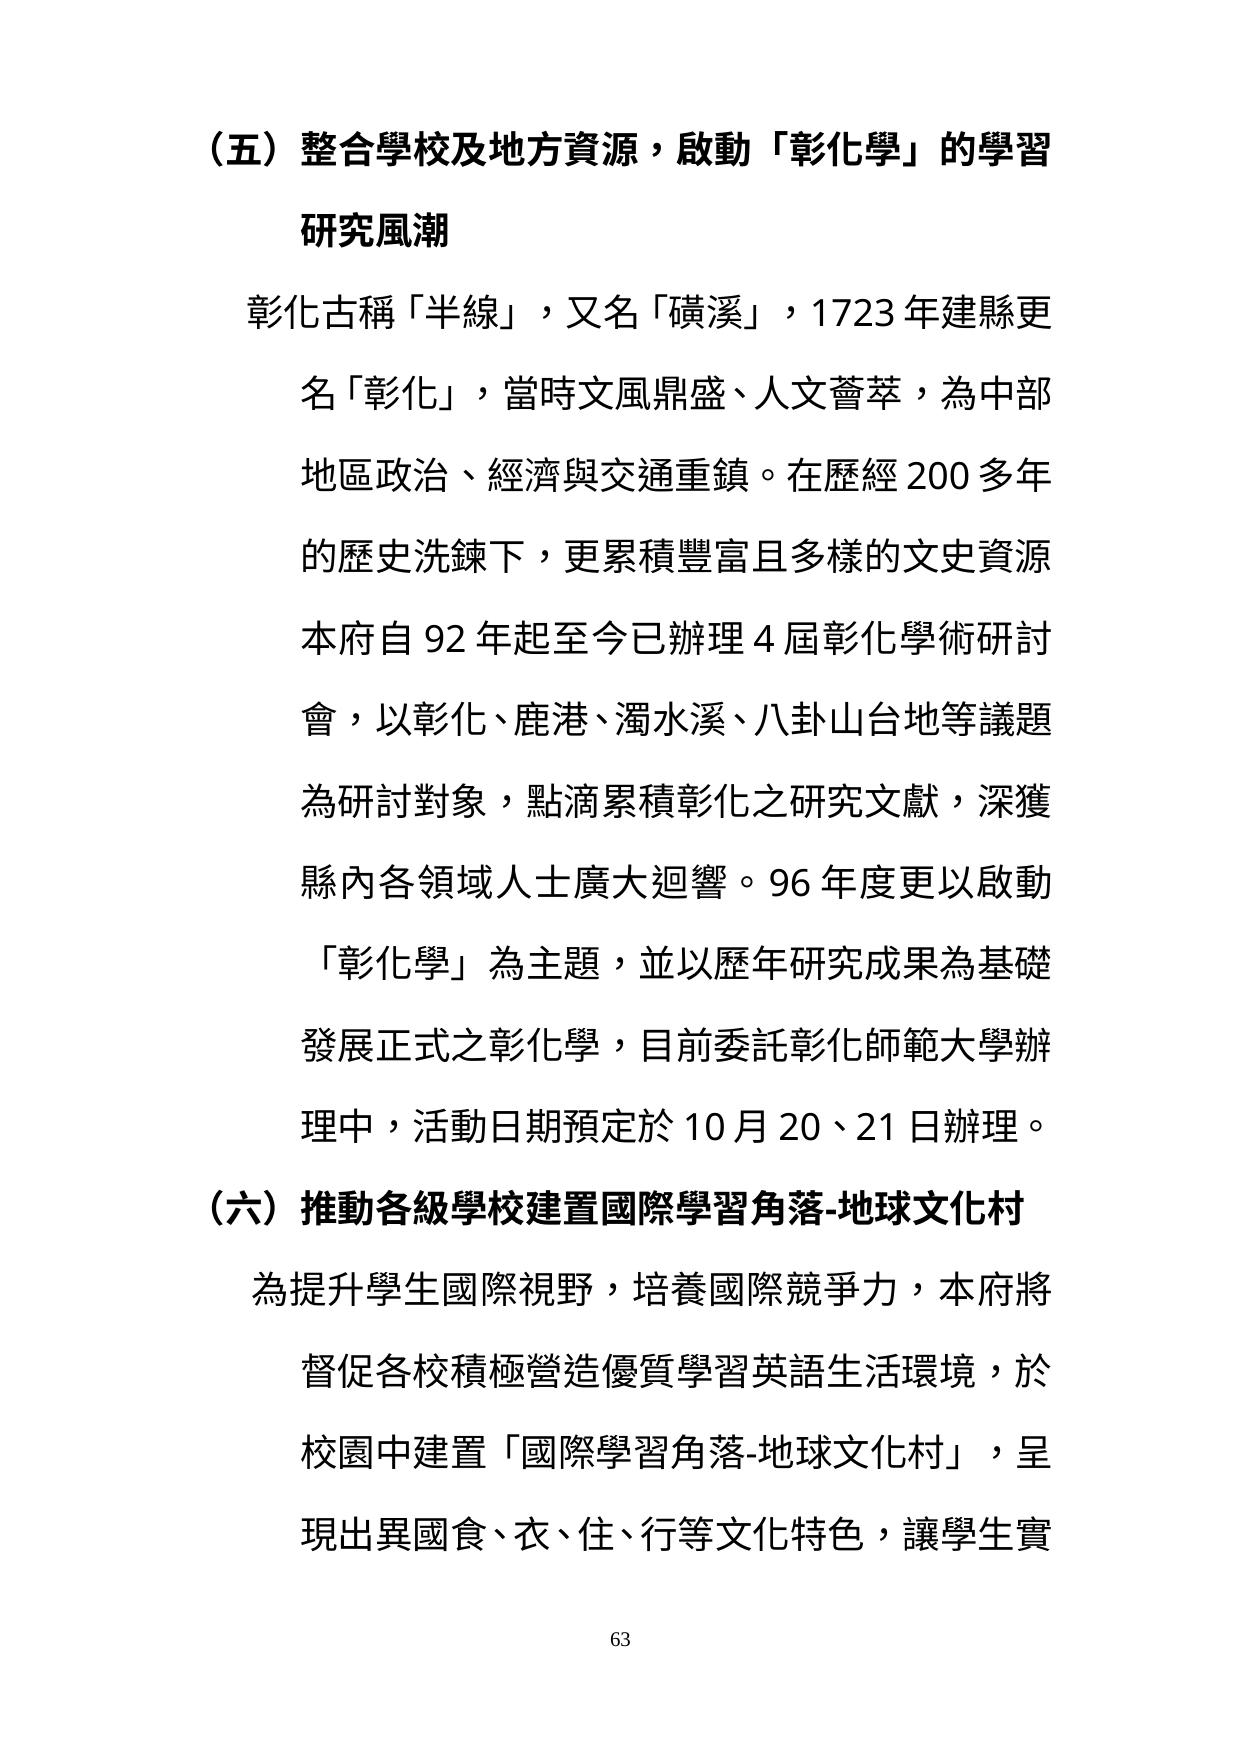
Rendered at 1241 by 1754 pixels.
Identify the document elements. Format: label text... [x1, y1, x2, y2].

text 為提升學生國際視野，培養國際競爭力，本府將督促各校積極營造優質學習英語生活環境，於校園中建置「國際學習角落-地球文化村」，呈現出異國食、衣、住、行等文化特色，讓學生實際接觸體驗，並結合課程發展，融入領域教學，規劃辦理與佈置多元文化學習角落，讓學生自由認養不同國家文化及近在身邊的國際資源，以養成國際化的親善行為習慣。 [187, 1260, 1053, 1559]
text （六）推動各級學校建置國際學習角落-地球文化村 [187, 1179, 1053, 1233]
text 彰化古稱「半線」，又名「磺溪」，1723年建縣更名「彰化」，當時文風鼎盛、人文薈萃，為中部地區政治、經濟與交通重鎮。在歷經200多年的歷史洗鍊下，更累積豐富且多樣的文史資源。本府自92年起至今已辦理4屆彰化學術研討會，以彰化、鹿港、濁水溪、八卦山台地等議題為研討對象，點滴累積彰化之研究文獻，深獲縣內各領域人士廣大迴響。96年度更以啟動「彰化學」為主題，並以歷年研究成果為基礎，發展正式之彰化學，目前委託彰化師範大學辦理中，活動日期預定於10月20、21日辦理。 [187, 283, 1053, 1151]
text （五）整合學校及地方資源，啟動「彰化學」的學習研究風潮 [187, 120, 1053, 256]
